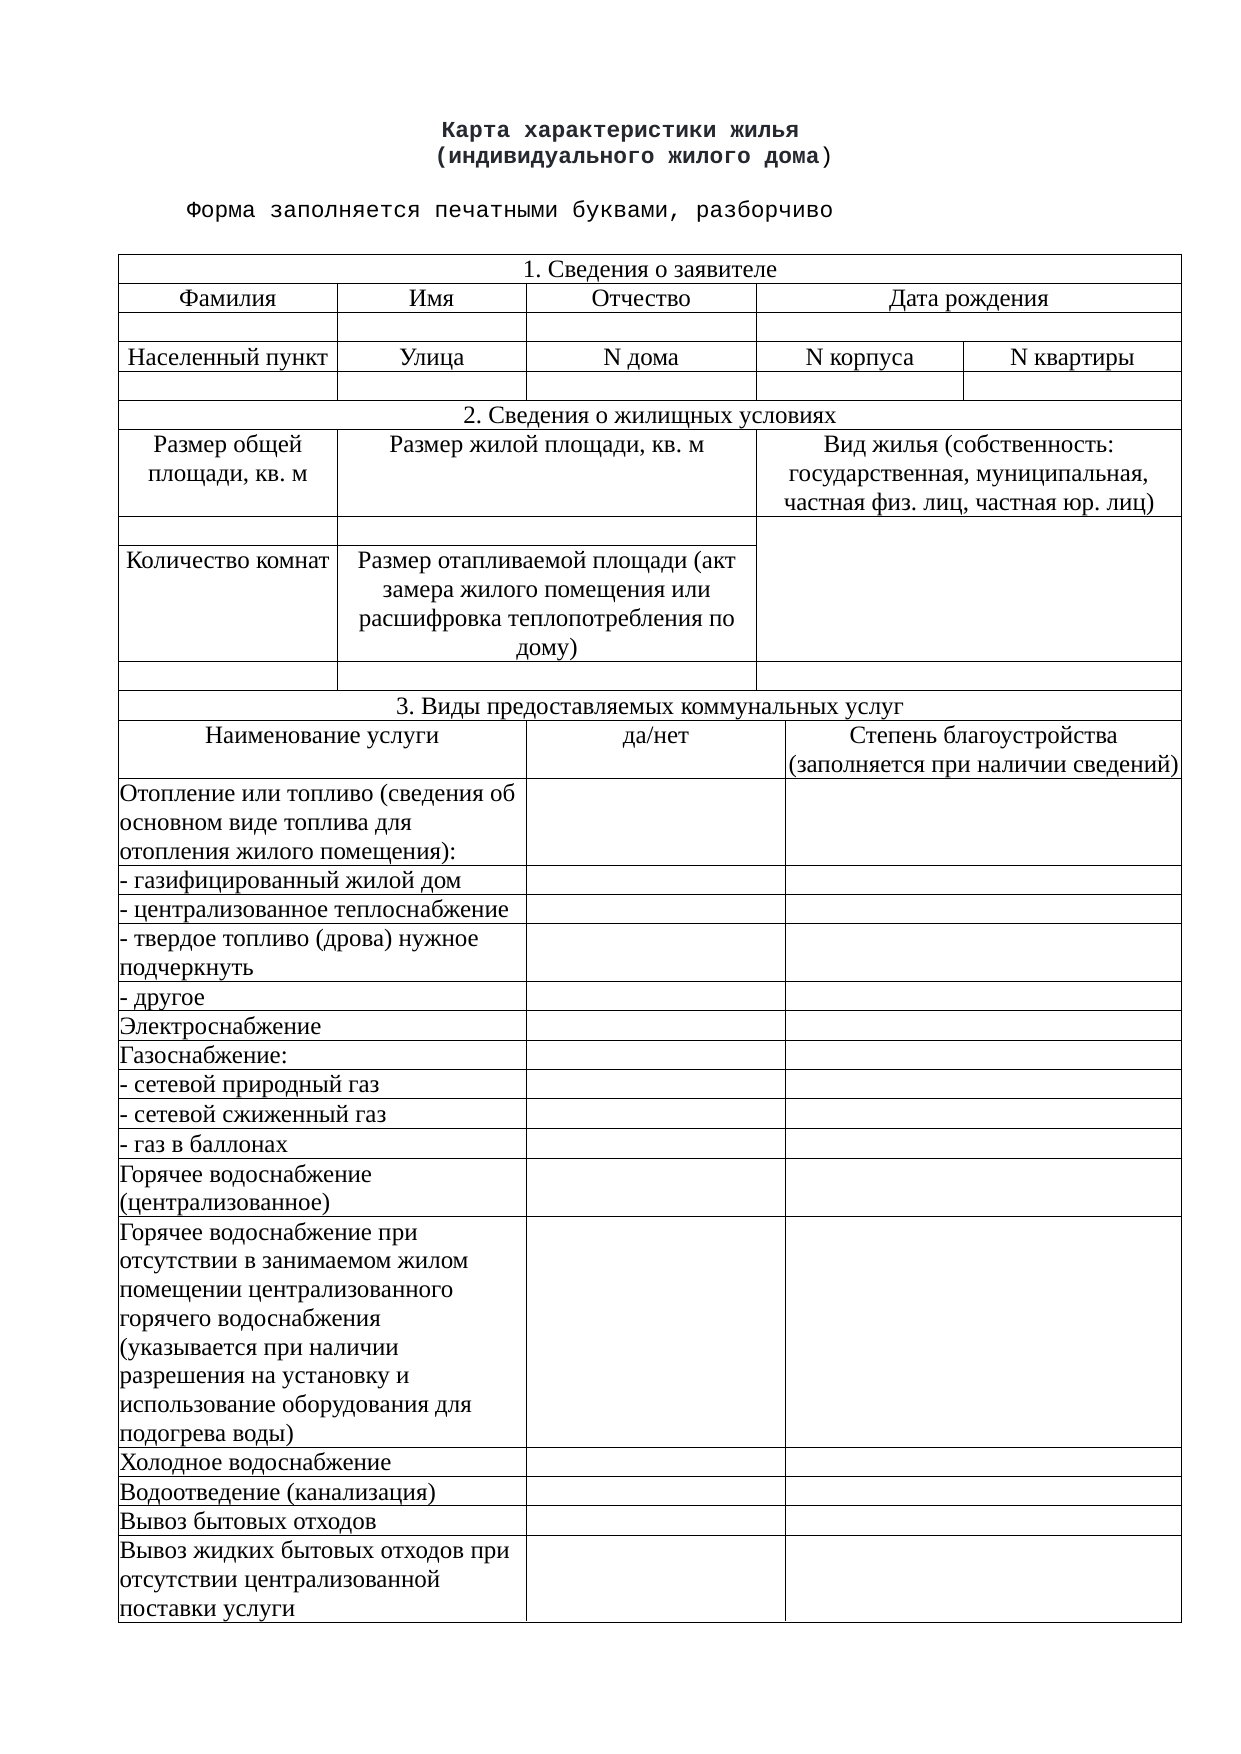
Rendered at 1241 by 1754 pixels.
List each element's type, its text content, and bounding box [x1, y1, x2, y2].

table_cell [527, 1041, 785, 1069]
table_cell [757, 517, 786, 545]
table_cell [786, 545, 963, 661]
table_cell [786, 1099, 963, 1128]
table_cell да/нет [527, 721, 785, 778]
table_cell [975, 1070, 1181, 1098]
table_cell [786, 924, 1181, 981]
table_cell [786, 1448, 1181, 1476]
table_cell [527, 1477, 785, 1505]
table_cell 3. Виды предоставляемых коммунальных услуг [119, 691, 1181, 720]
table_cell [786, 982, 1181, 1010]
table_cell Отопление или топливо (сведения об основном виде топлива для отопления жилого помещения): [119, 779, 526, 864]
table_cell [527, 1129, 785, 1158]
table_cell Вывоз бытовых отходов [119, 1506, 526, 1534]
table_cell [119, 372, 337, 400]
table_cell Вывоз жидких бытовых отходов при отсутствии централизованной поставки услуги [119, 1536, 526, 1621]
text Карта характеристики жилья [118, 118, 1122, 144]
table_cell Отчество [527, 284, 756, 312]
table_header 1. Сведения о заявителе [119, 255, 1181, 283]
table_cell [786, 866, 1181, 894]
table_cell [975, 1129, 1181, 1158]
table_cell [119, 662, 337, 690]
table_cell - другое [119, 982, 526, 1010]
table_cell Улица [338, 342, 526, 371]
table_cell - сетевой сжиженный газ [119, 1099, 526, 1128]
table_cell [963, 1099, 975, 1128]
table_cell [527, 1536, 785, 1621]
table_cell [786, 517, 963, 545]
table_cell [527, 924, 785, 981]
table_cell [119, 313, 337, 341]
table_cell [527, 1011, 785, 1039]
table_cell [964, 372, 1181, 400]
table_cell [786, 1011, 1181, 1039]
table_cell - газ в баллонах [119, 1129, 526, 1158]
table_cell [527, 1099, 785, 1128]
table_cell [757, 372, 963, 400]
table_cell [338, 372, 526, 400]
table_cell [527, 372, 756, 400]
table_cell [975, 1099, 1181, 1128]
table_cell [527, 1159, 785, 1216]
table_cell Размер отапливаемой площади (акт замера жилого помещения или расшифровка теплопотребления по дому) [338, 546, 756, 661]
table_cell Населенный пункт [119, 342, 337, 371]
table_cell Холодное водоснабжение [119, 1448, 526, 1476]
table_cell Фамилия [119, 284, 337, 312]
table_cell Степень благоустройства (заполняется при наличии сведений) [786, 721, 1181, 778]
table_cell [757, 662, 1181, 690]
table_cell - сетевой природный газ [119, 1070, 526, 1098]
table_cell [786, 1477, 1181, 1505]
text Форма заполняется печатными буквами, разборчиво [118, 199, 1122, 225]
table_cell [975, 517, 1181, 545]
table_cell [757, 313, 1181, 341]
table_cell [527, 982, 785, 1010]
table_cell [527, 1506, 785, 1534]
table_cell Наименование услуги [119, 721, 526, 778]
table_cell [975, 545, 1181, 661]
table_cell Горячее водоснабжение при отсутствии в занимаемом жилом помещении централизованного горячего водоснабжения (указывается при наличии разрешения на установку и использование оборудования для подогрева воды) [119, 1217, 526, 1447]
table_cell [338, 662, 756, 690]
table_cell - твердое топливо (дрова) нужное подчеркнуть [119, 924, 526, 981]
table_cell Имя [338, 284, 526, 312]
table_cell 2. Сведения о жилищных условиях [119, 401, 1181, 429]
table_cell [963, 517, 975, 545]
table_cell [786, 1506, 1181, 1534]
table_cell [527, 779, 785, 864]
table_cell [527, 866, 785, 894]
table_cell [757, 545, 786, 661]
table_cell [527, 895, 785, 923]
table_cell Горячее водоснабжение (централизованное) [119, 1159, 526, 1216]
table_cell Дата рождения [757, 284, 1181, 312]
table_cell [527, 1070, 785, 1098]
table_cell [527, 1448, 785, 1476]
table_cell [963, 1070, 975, 1098]
table_cell [786, 1041, 1181, 1069]
table_cell Вид жилья (собственность: государственная, муниципальная, частная физ. лиц, частная юр. лиц) [757, 430, 1181, 516]
table_cell N дома [527, 342, 756, 371]
table_cell N квартиры [964, 342, 1181, 371]
table_cell [527, 1217, 785, 1447]
table_cell Электроснабжение [119, 1011, 526, 1039]
table_cell [963, 545, 975, 661]
table_cell [786, 1159, 1181, 1216]
table_cell [786, 1217, 1181, 1447]
table_cell Размер общей площади, кв. м [119, 430, 337, 516]
table_cell - газифицированный жилой дом [119, 866, 526, 894]
table_cell Газоснабжение: [119, 1041, 526, 1069]
text (индивидуального жилого дома) [118, 144, 1122, 170]
table_cell [119, 517, 337, 545]
table_cell [786, 1070, 963, 1098]
table_cell N корпуса [757, 342, 963, 371]
table_cell [786, 895, 1181, 923]
table_cell [338, 313, 526, 341]
table_cell [786, 1536, 1181, 1621]
table_cell [527, 313, 756, 341]
table_cell Количество комнат [119, 546, 337, 661]
table_cell [963, 1129, 975, 1158]
table_cell [786, 1129, 963, 1158]
table_cell - централизованное теплоснабжение [119, 895, 526, 923]
table_cell [338, 517, 756, 545]
table_cell Водоотведение (канализация) [119, 1477, 526, 1505]
table_cell [786, 779, 1181, 864]
table_cell Размер жилой площади, кв. м [338, 430, 756, 516]
